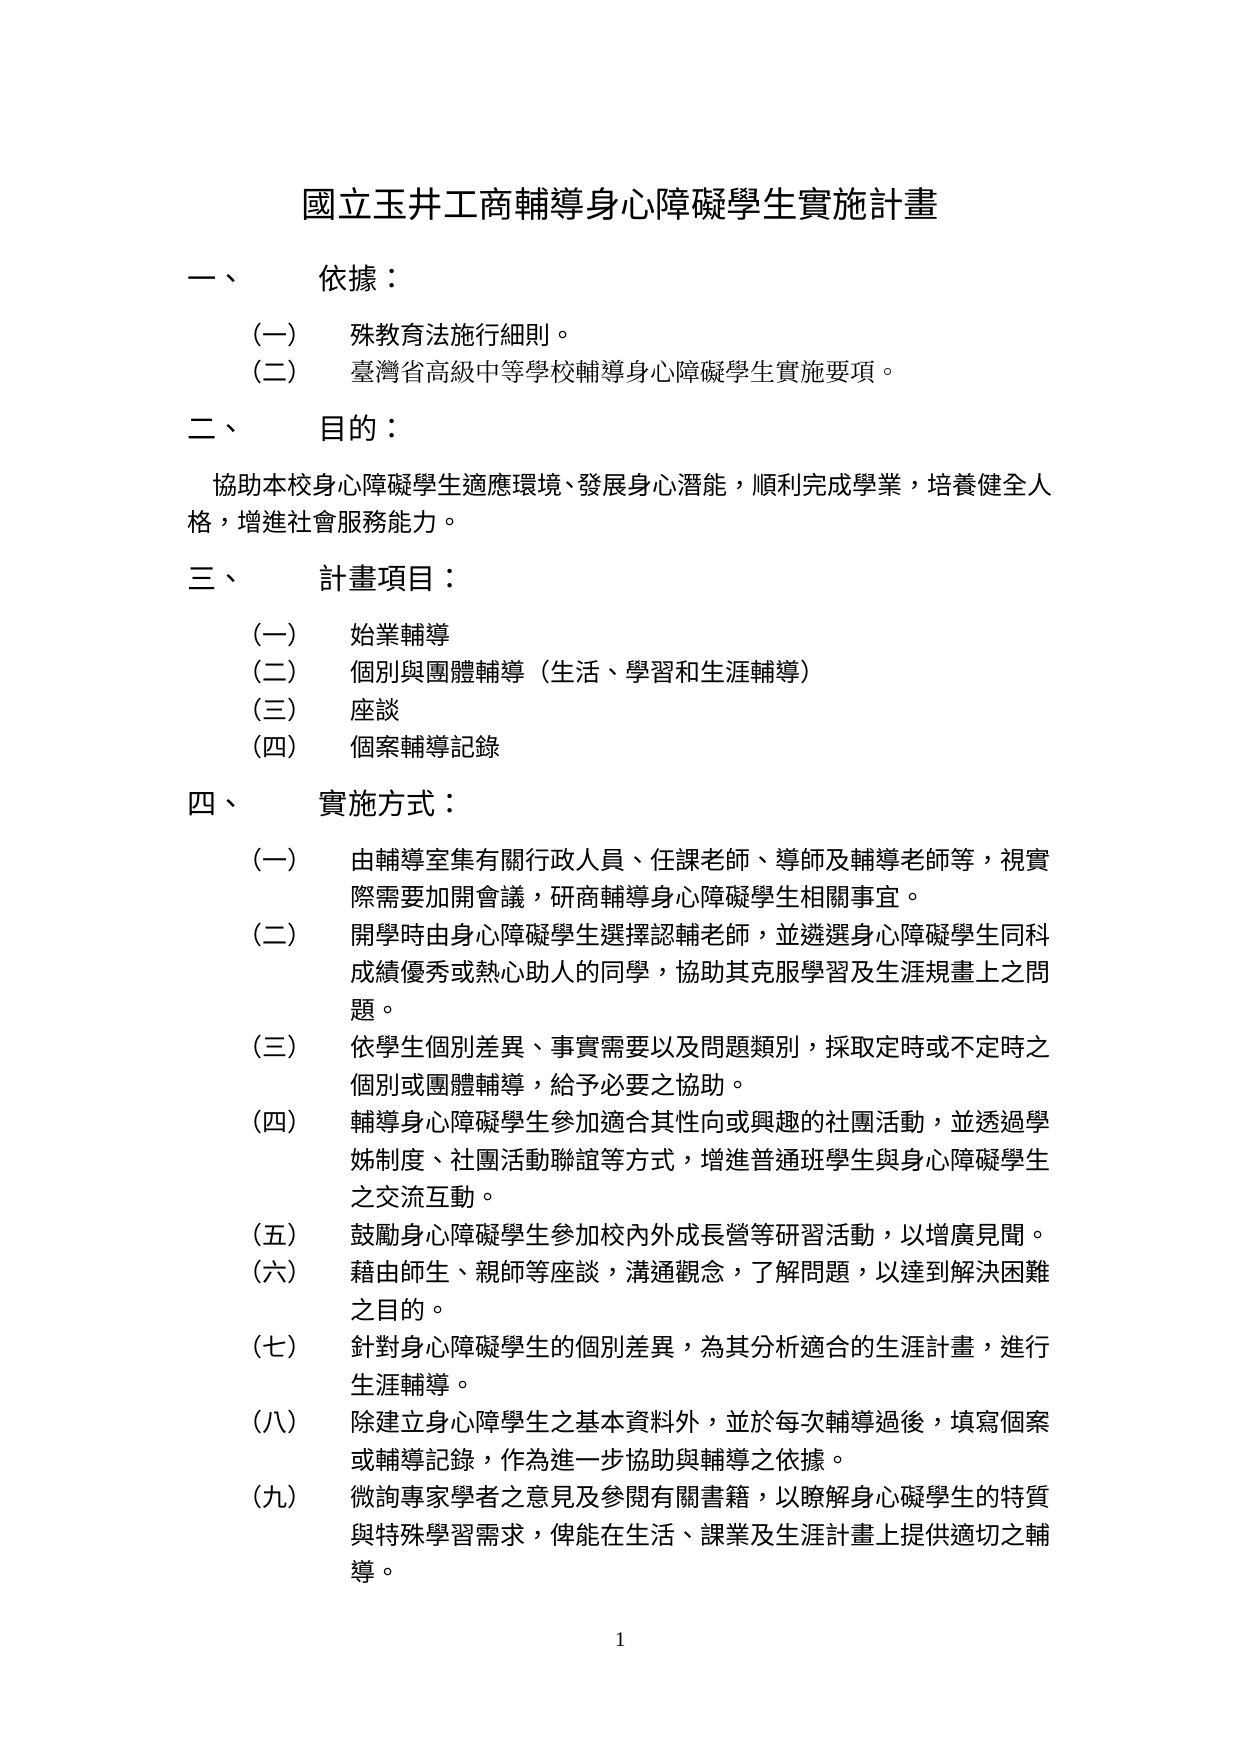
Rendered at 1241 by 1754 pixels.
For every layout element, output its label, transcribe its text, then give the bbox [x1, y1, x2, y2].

list 實施方式： [187, 764, 1053, 839]
list 計畫項目： [187, 539, 1053, 614]
list 臺灣省高級中等學校輔導身心障礙學生實施要項。 [237, 352, 1053, 389]
list 始業輔導 [237, 614, 1053, 652]
text 協助本校身心障礙學生適應環境、發展身心潛能，順利完成學業，培養健全人格，增進社會服務能力。 [187, 464, 1053, 539]
list 開學時由身心障礙學生選擇認輔老師，並遴選身心障礙學生同科成績優秀或熱心助人的同學，協助其克服學習及生涯規畫上之問題。 [237, 914, 1053, 1027]
list 微詢專家學者之意見及參閱有關書籍，以瞭解身心礙學生的特質與特殊學習需求，俾能在生活、課業及生涯計畫上提供適切之輔導。 [237, 1477, 1053, 1589]
text 國立玉井工商輔導身心障礙學生實施計畫 [187, 164, 1053, 239]
list 除建立身心障學生之基本資料外，並於每次輔導過後，填寫個案或輔導記錄，作為進一步協助與輔導之依據。 [237, 1402, 1053, 1477]
list 殊教育法施行細則。 [237, 314, 1053, 352]
list 依學生個別差異、事實需要以及問題類別，採取定時或不定時之個別或團體輔導，給予必要之協助。 [237, 1027, 1053, 1102]
list 針對身心障礙學生的個別差異，為其分析適合的生涯計畫，進行生涯輔導。 [237, 1327, 1053, 1402]
list 輔導身心障礙學生參加適合其性向或興趣的社團活動，並透過學姊制度、社團活動聯誼等方式，增進普通班學生與身心障礙學生之交流互動。 [237, 1102, 1053, 1214]
list 依據： [187, 239, 1053, 314]
list 個別與團體輔導（生活、學習和生涯輔導） [237, 652, 1053, 689]
list 藉由師生、親師等座談，溝通觀念，了解問題，以達到解決困難之目的。 [237, 1252, 1053, 1327]
list 鼓勵身心障礙學生參加校內外成長營等研習活動，以增廣見聞。 [237, 1214, 1053, 1252]
list 座談 [237, 689, 1053, 727]
list 個案輔導記錄 [237, 727, 1053, 764]
list 由輔導室集有關行政人員、任課老師、導師及輔導老師等，視實際需要加開會議，研商輔導身心障礙學生相關事宜。 [237, 839, 1053, 914]
list 目的： [187, 389, 1053, 464]
